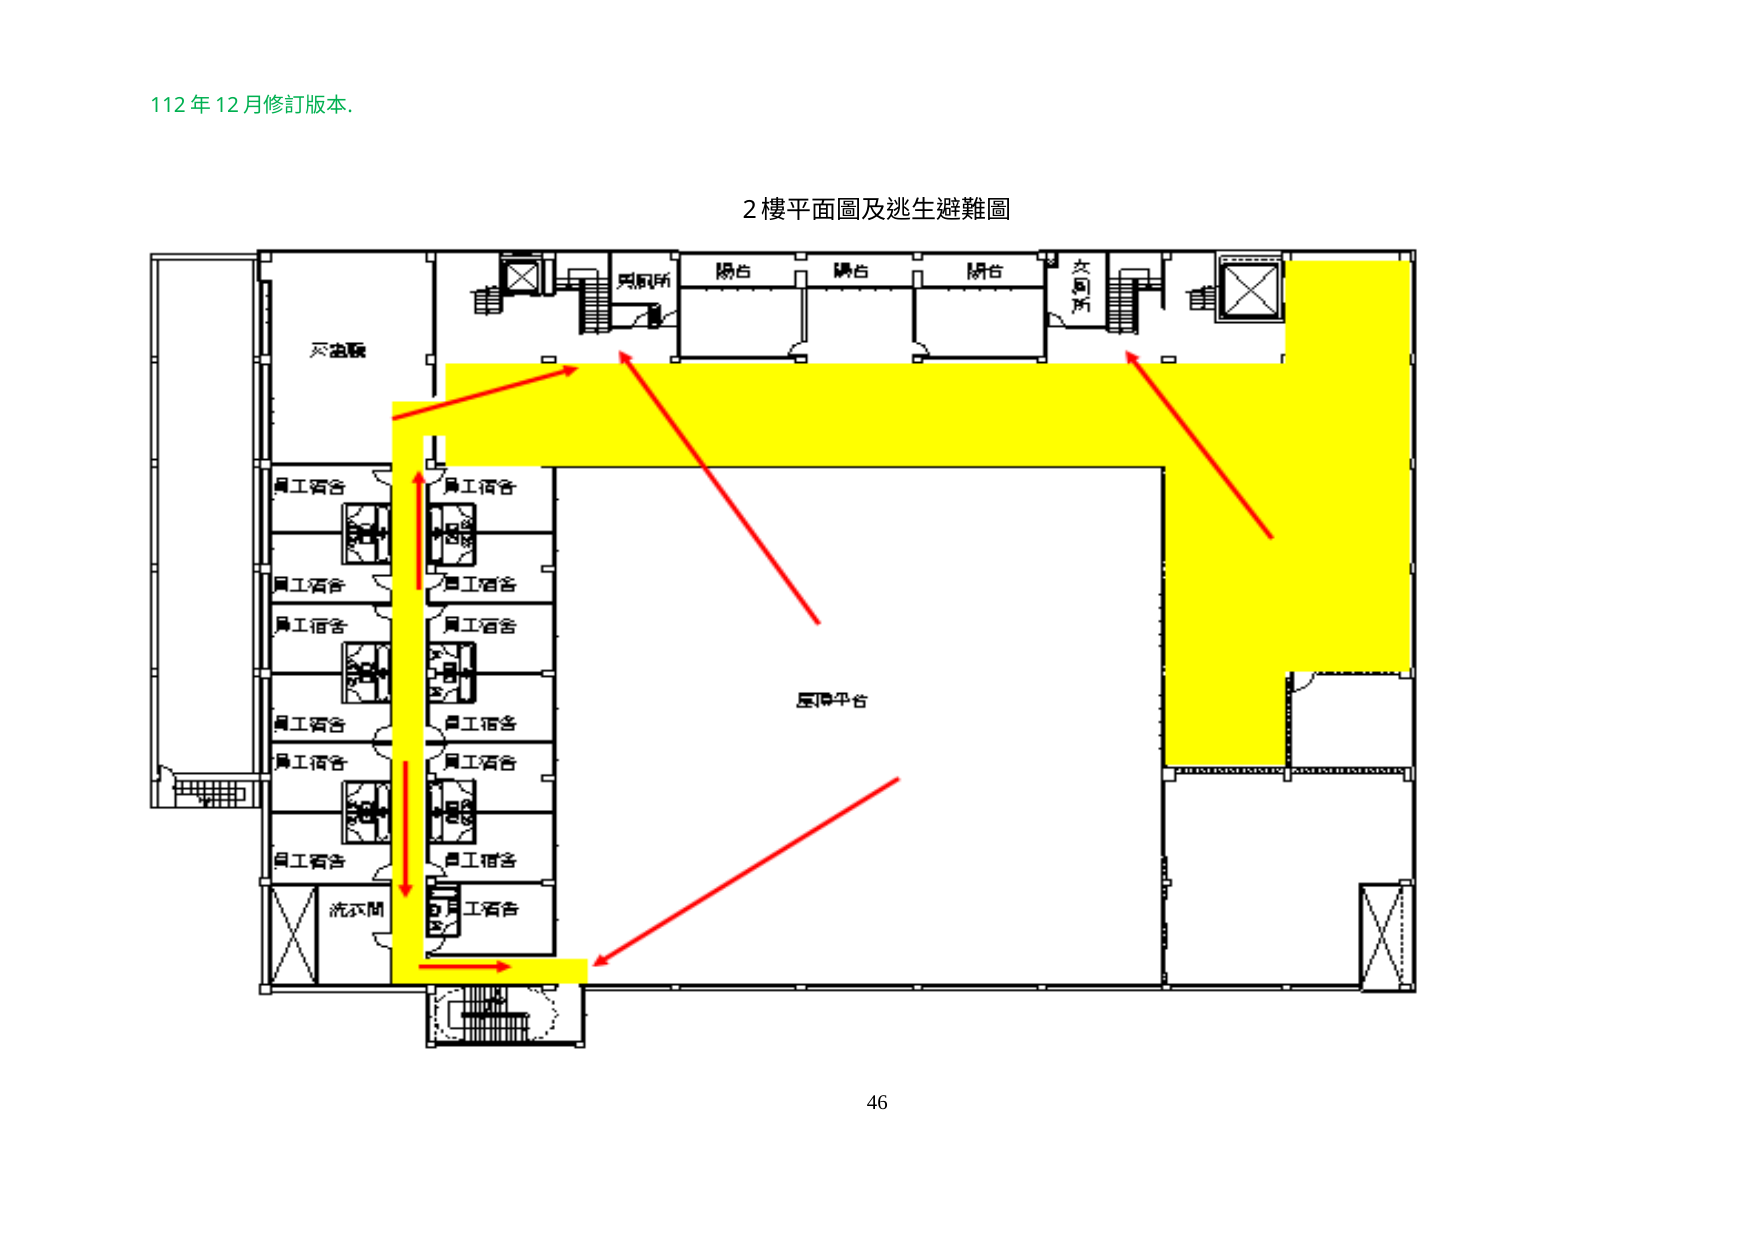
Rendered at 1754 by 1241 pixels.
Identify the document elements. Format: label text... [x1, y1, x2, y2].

picture [131, 231, 1425, 1061]
text 2樓平面圖及逃生避難圖 [150, 189, 1604, 226]
